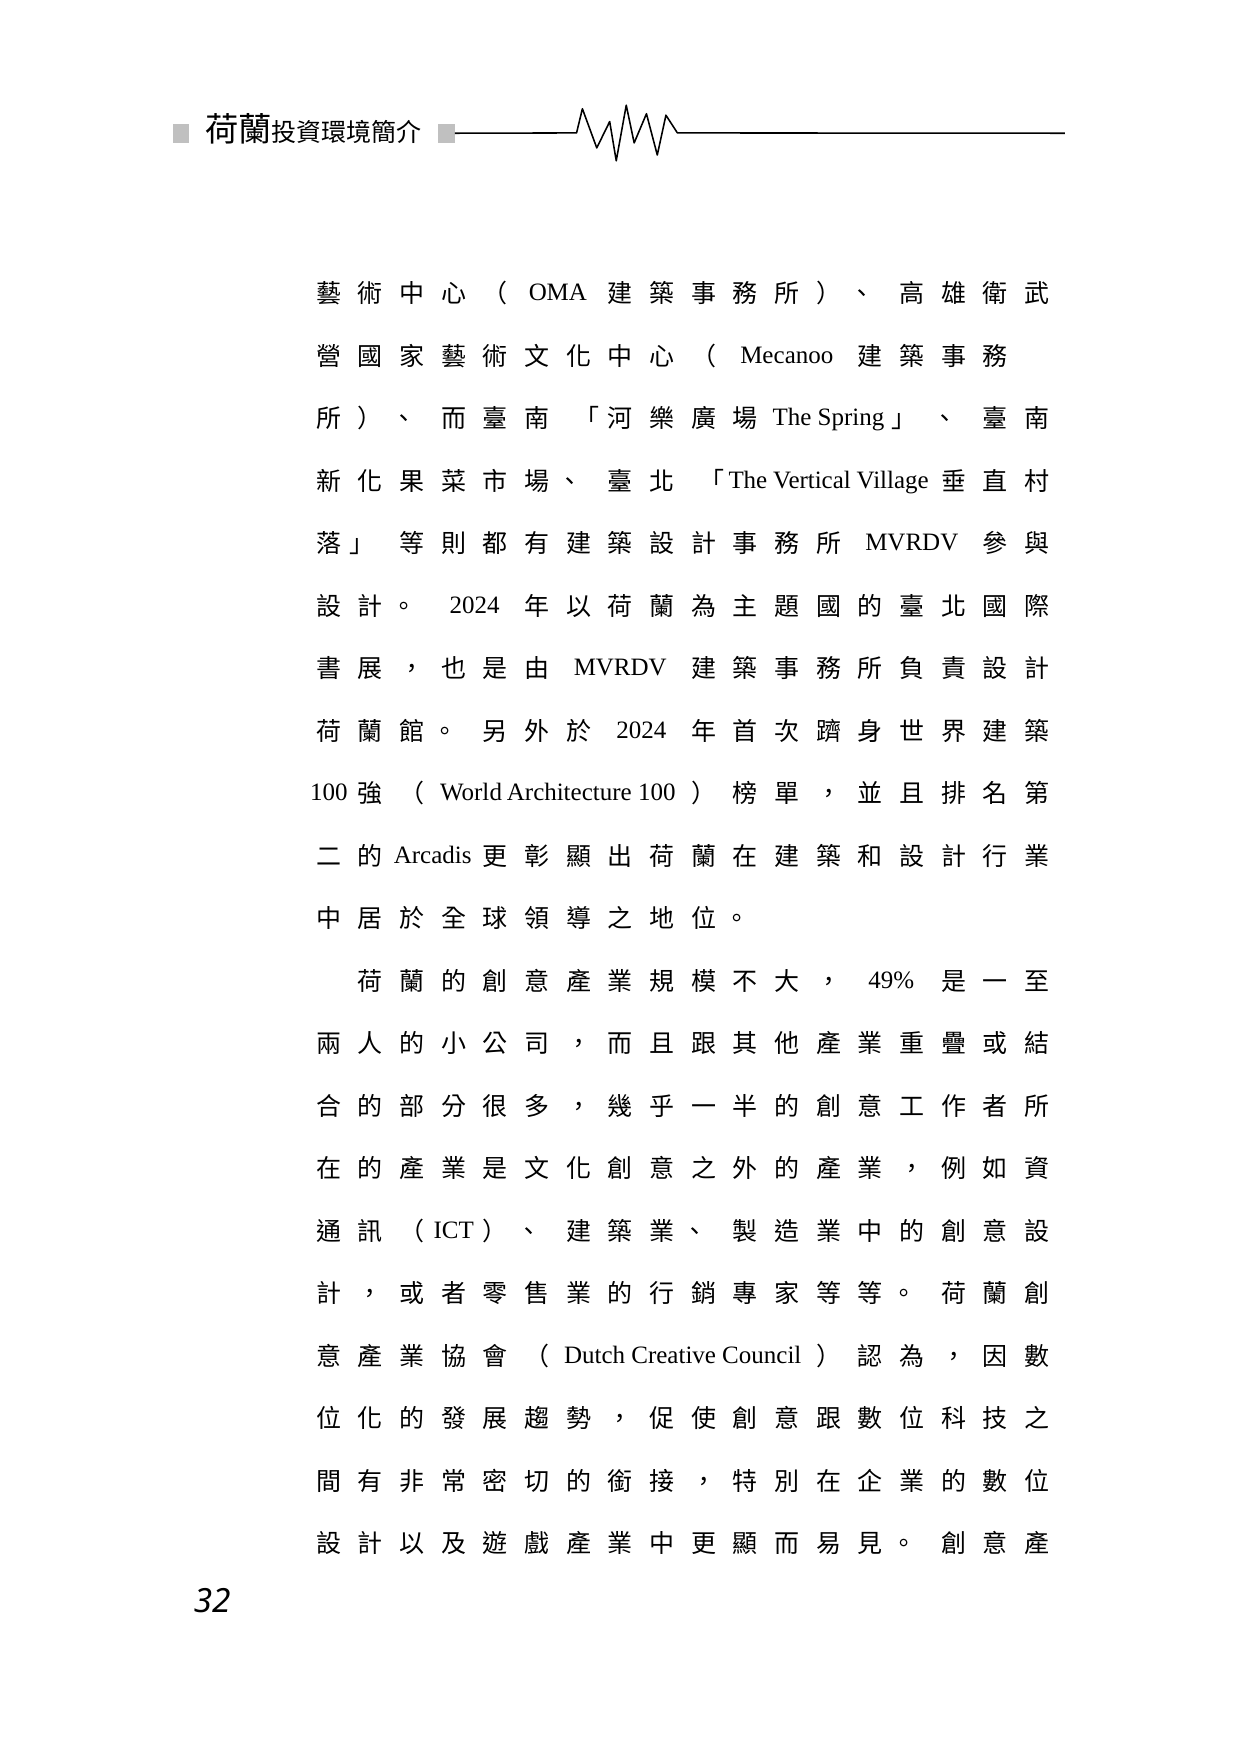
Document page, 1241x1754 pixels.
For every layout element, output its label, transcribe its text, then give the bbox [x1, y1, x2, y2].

text 荷蘭的創意產業規模不大，49%是一至兩人的小公司，而且跟其他產業重疊或結合的部分很多，幾乎一半的創意工作者所在的產業是文化創意之外的產業，例如資通訊（ICT）、建築業、製造業中的創意設計，或者零售業的行銷專家等等。荷蘭創意產業協會（Dutch Creative Council）認為，因數位化的發展趨勢，促使創意跟數位科技之間有非常密切的銜接，特別在企業的數位設計以及遊戲產業中更顯而易見。創意產 [281, 938, 1058, 1563]
text 藝術中心（OMA建築事務所）、高雄衛武營國家藝術文化中心（Mecanoo建築事務所）、而臺南「河樂廣場The Spring」、臺南新化果菜市場、臺北「The Vertical Village垂直村落」等則都有建築設計事務所MVRDV參與設計。2024年以荷蘭為主題國的臺北國際書展，也是由MVRDV建築事務所負責設計荷蘭館。另外於2024年首次躋身世界建築100強（World Architecture 100）榜單，並且排名第二的Arcadis更彰顯出荷蘭在建築和設計行業中居於全球領導之地位。 [281, 250, 1058, 938]
